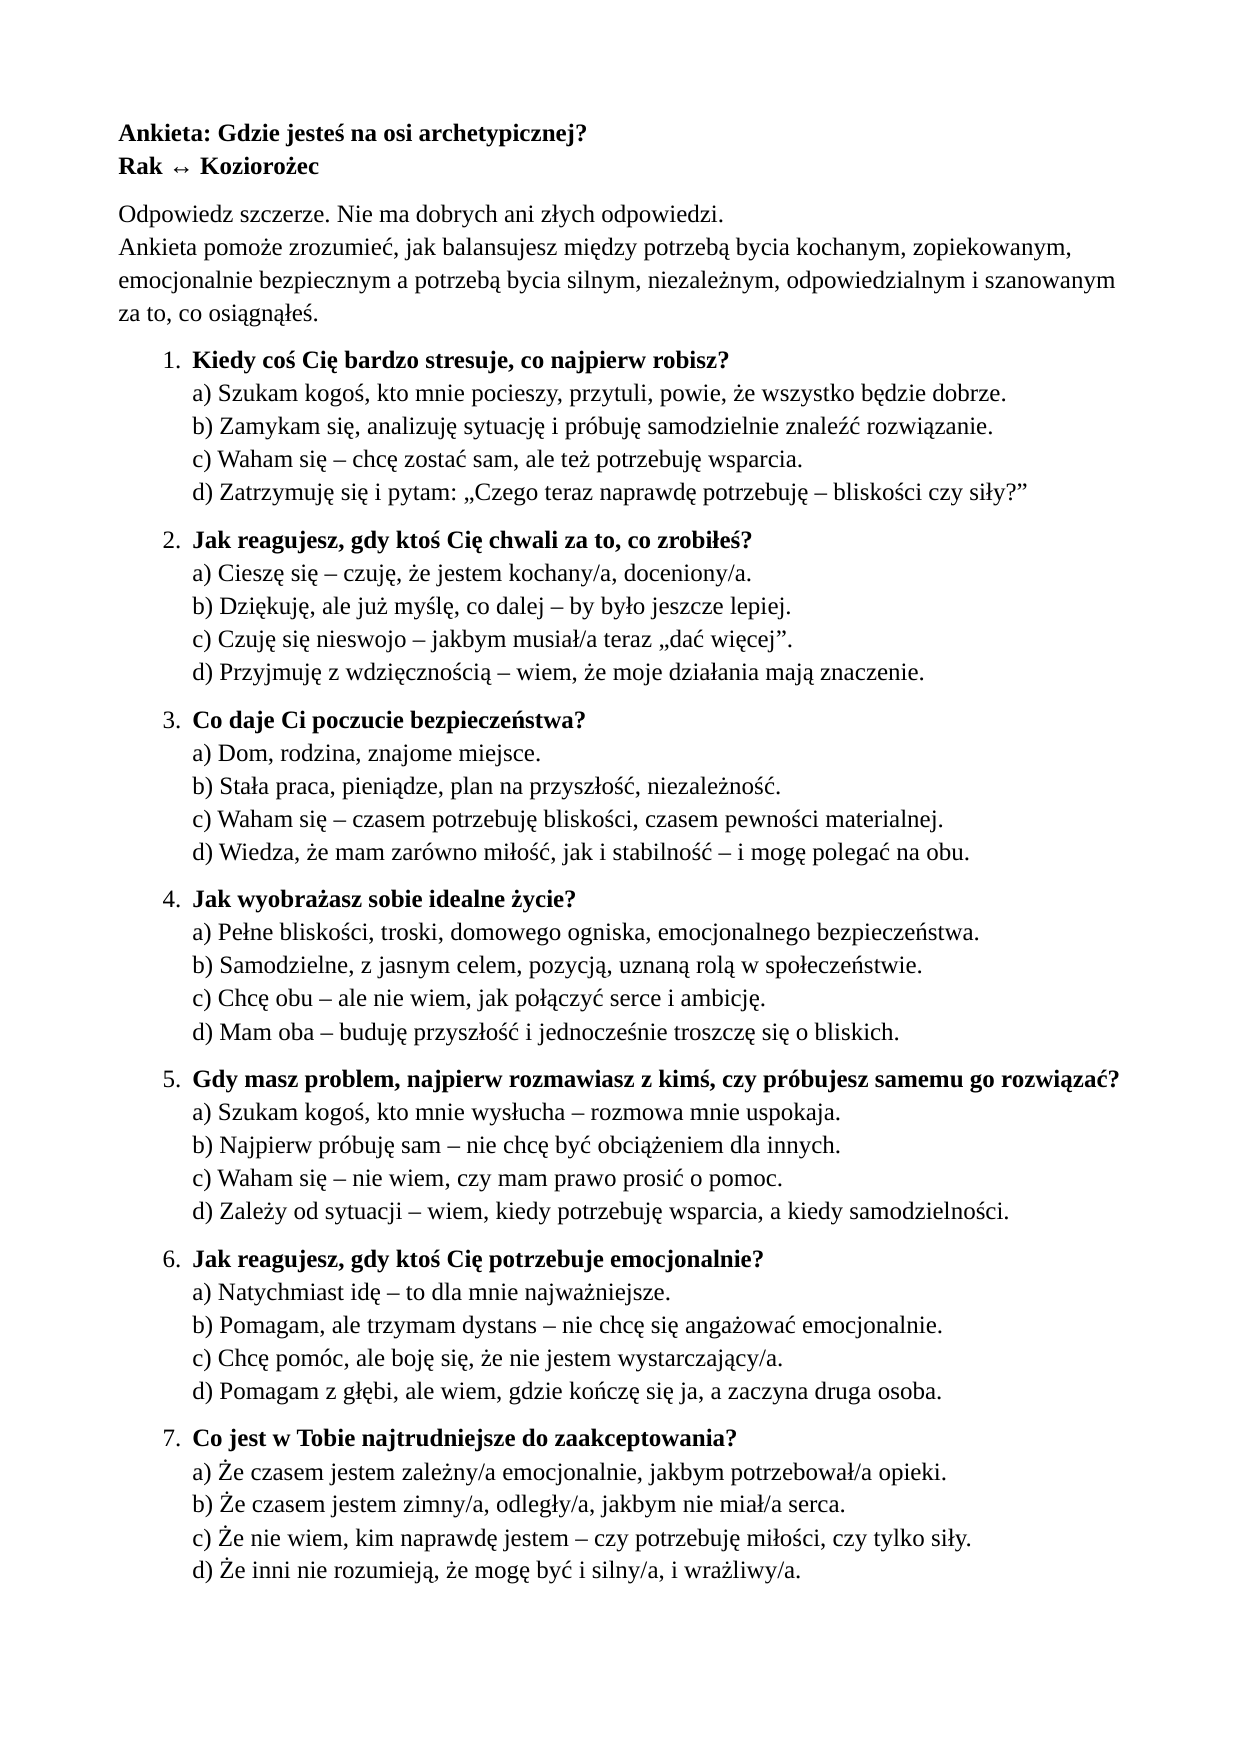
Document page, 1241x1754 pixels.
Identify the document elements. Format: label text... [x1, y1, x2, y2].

list Gdy masz problem, najpierw rozmawiasz z kimś, czy próbujesz samemu go rozwiązać? a) Szukam kogoś, kto mnie wysłucha – rozmowa mnie uspokaja. b) Najpierw próbuję sam – nie chcę być obciążeniem dla innych. c) Waham się – nie wiem, czy mam prawo prosić o pomoc. d) Zależy od sytuacji – wiem, kiedy potrzebuję wsparcia, a kiedy samodzielności. [162, 1064, 1122, 1225]
list Co daje Ci poczucie bezpieczeństwa? a) Dom, rodzina, znajome miejsce. b) Stała praca, pieniądze, plan na przyszłość, niezależność. c) Waham się – czasem potrzebuję bliskości, czasem pewności materialnej. d) Wiedza, że mam zarówno miłość, jak i stabilność – i mogę polegać na obu. [162, 705, 1122, 866]
list Jak reagujesz, gdy ktoś Cię potrzebuje emocjonalnie? a) Natychmiast idę – to dla mnie najważniejsze. b) Pomagam, ale trzymam dystans – nie chcę się angażować emocjonalnie. c) Chcę pomóc, ale boję się, że nie jestem wystarczający/a. d) Pomagam z głębi, ale wiem, gdzie kończę się ja, a zaczyna druga osoba. [162, 1244, 1122, 1405]
text Odpowiedz szczerze. Nie ma dobrych ani złych odpowiedzi. Ankieta pomoże zrozumieć, jak balansujesz między potrzebą bycia kochanym, zopiekowanym, emocjonalnie bezpiecznym a potrzebą bycia silnym, niezależnym, odpowiedzialnym i szanowanym za to, co osiągnąłeś. [118, 199, 1122, 327]
list Jak reagujesz, gdy ktoś Cię chwali za to, co zrobiłeś? a) Cieszę się – czuję, że jestem kochany/a, doceniony/a. b) Dziękuję, ale już myślę, co dalej – by było jeszcze lepiej. c) Czuję się nieswojo – jakbym musiał/a teraz „dać więcej”. d) Przyjmuję z wdzięcznością – wiem, że moje działania mają znaczenie. [162, 525, 1122, 686]
list Kiedy coś Cię bardzo stresuje, co najpierw robisz? a) Szukam kogoś, kto mnie pocieszy, przytuli, powie, że wszystko będzie dobrze. b) Zamykam się, analizuję sytuację i próbuję samodzielnie znaleźć rozwiązanie. c) Waham się – chcę zostać sam, ale też potrzebuję wsparcia. d) Zatrzymuję się i pytam: „Czego teraz naprawdę potrzebuję – bliskości czy siły?” [162, 345, 1122, 506]
list Co jest w Tobie najtrudniejsze do zaakceptowania? a) Że czasem jestem zależny/a emocjonalnie, jakbym potrzebował/a opieki. b) Że czasem jestem zimny/a, odległy/a, jakbym nie miał/a serca. c) Że nie wiem, kim naprawdę jestem – czy potrzebuję miłości, czy tylko siły. d) Że inni nie rozumieją, że mogę być i silny/a, i wrażliwy/a. [162, 1423, 1122, 1584]
text Ankieta: Gdzie jesteś na osi archetypicznej? Rak ↔ Koziorożec [118, 118, 1122, 180]
list Jak wyobrażasz sobie idealne życie? a) Pełne bliskości, troski, domowego ogniska, emocjonalnego bezpieczeństwa. b) Samodzielne, z jasnym celem, pozycją, uznaną rolą w społeczeństwie. c) Chcę obu – ale nie wiem, jak połączyć serce i ambicję. d) Mam oba – buduję przyszłość i jednocześnie troszczę się o bliskich. [162, 884, 1122, 1045]
